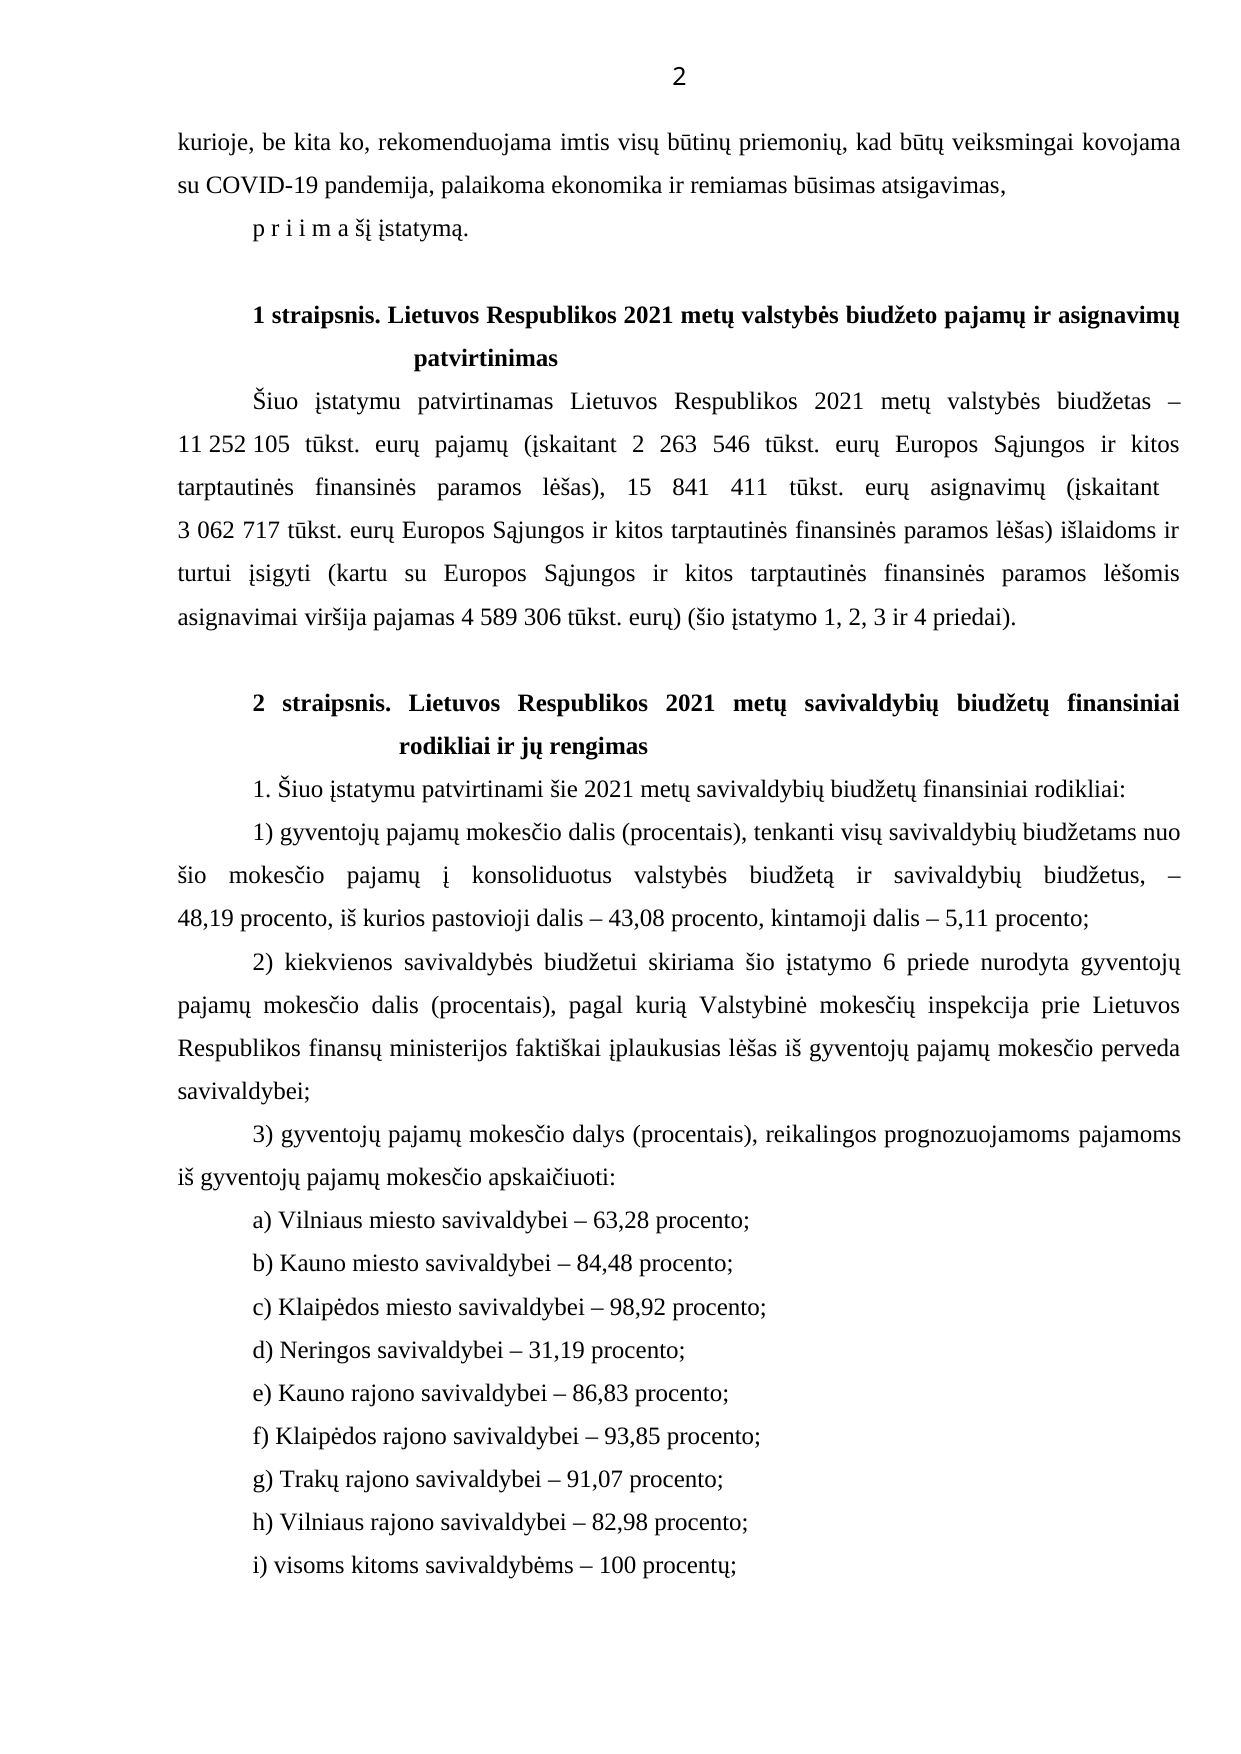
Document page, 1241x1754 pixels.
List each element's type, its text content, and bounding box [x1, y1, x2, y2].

text 2 straipsnis. Lietuvos Respublikos 2021 metų savivaldybių biudžetų finansiniai rodikliai ir jų rengimas [252, 688, 1181, 760]
text 1) gyventojų pajamų mokesčio dalis (procentais), tenkanti visų savivaldybių biudžetams nuo šio mokesčio pajamų į konsoliduotus valstybės biudžetą ir savivaldybių biudžetus, – 48,19 procento, iš kurios pastovioji dalis – 43,08 procento, kintamoji dalis – 5,11 procento; [177, 817, 1181, 932]
text i) visoms kitoms savivaldybėms – 100 procentų; [177, 1550, 1181, 1579]
text 2) kiekvienos savivaldybės biudžetui skiriama šio įstatymo 6 priede nurodyta gyventojų pajamų mokesčio dalis (procentais), pagal kurią Valstybinė mokesčių inspekcija prie Lietuvos Respublikos finansų ministerijos faktiškai įplaukusias lėšas iš gyventojų pajamų mokesčio perveda savivaldybei; [177, 947, 1181, 1105]
text d) Neringos savivaldybei – 31,19 procento; [177, 1335, 1181, 1363]
text h) Vilniaus rajono savivaldybei – 82,98 procento; [177, 1507, 1181, 1536]
text Šiuo įstatymu patvirtinamas Lietuvos Respublikos 2021 metų valstybės biudžetas – 11 252 105 tūkst. eurų pajamų (įskaitant 2 263 546 tūkst. eurų Europos Sąjungos ir kitos tarptautinės finansinės paramos lėšas), 15 841 411 tūkst. eurų asignavimų (įskaitant 3 062 717 tūkst. eurų Europos Sąjungos ir kitos tarptautinės finansinės paramos lėšas) išlaidoms ir turtui įsigyti (kartu su Europos Sąjungos ir kitos tarptautinės finansinės paramos lėšomis asignavimai viršija pajamas 4 589 306 tūkst. eurų) (šio įstatymo 1, 2, 3 ir 4 priedai). [177, 386, 1181, 630]
text c) Klaipėdos miesto savivaldybei – 98,92 procento; [177, 1292, 1181, 1320]
text b) Kauno miesto savivaldybei – 84,48 procento; [177, 1248, 1181, 1277]
text g) Trakų rajono savivaldybei – 91,07 procento; [177, 1464, 1181, 1493]
text e) Kauno rajono savivaldybei – 86,83 procento; [177, 1378, 1181, 1407]
text a) Vilniaus miesto savivaldybei – 63,28 procento; [177, 1205, 1181, 1234]
text 1 straipsnis. Lietuvos Respublikos 2021 metų valstybės biudžeto pajamų ir asignavimų patvirtinimas [252, 300, 1181, 372]
text priima šį įstatymą. [177, 213, 1181, 242]
text 3) gyventojų pajamų mokesčio dalys (procentais), reikalingos prognozuojamoms pajamoms iš gyventojų pajamų mokesčio apskaičiuoti: [177, 1119, 1181, 1191]
text 1. Šiuo įstatymu patvirtinami šie 2021 metų savivaldybių biudžetų finansiniai rodikliai: [177, 774, 1181, 803]
text f) Klaipėdos rajono savivaldybei – 93,85 procento; [177, 1421, 1181, 1450]
text kurioje, be kita ko, rekomenduojama imtis visų būtinų priemonių, kad būtų veiksmingai kovojama su COVID-19 pandemija, palaikoma ekonomika ir remiamas būsimas atsigavimas, [177, 127, 1181, 199]
